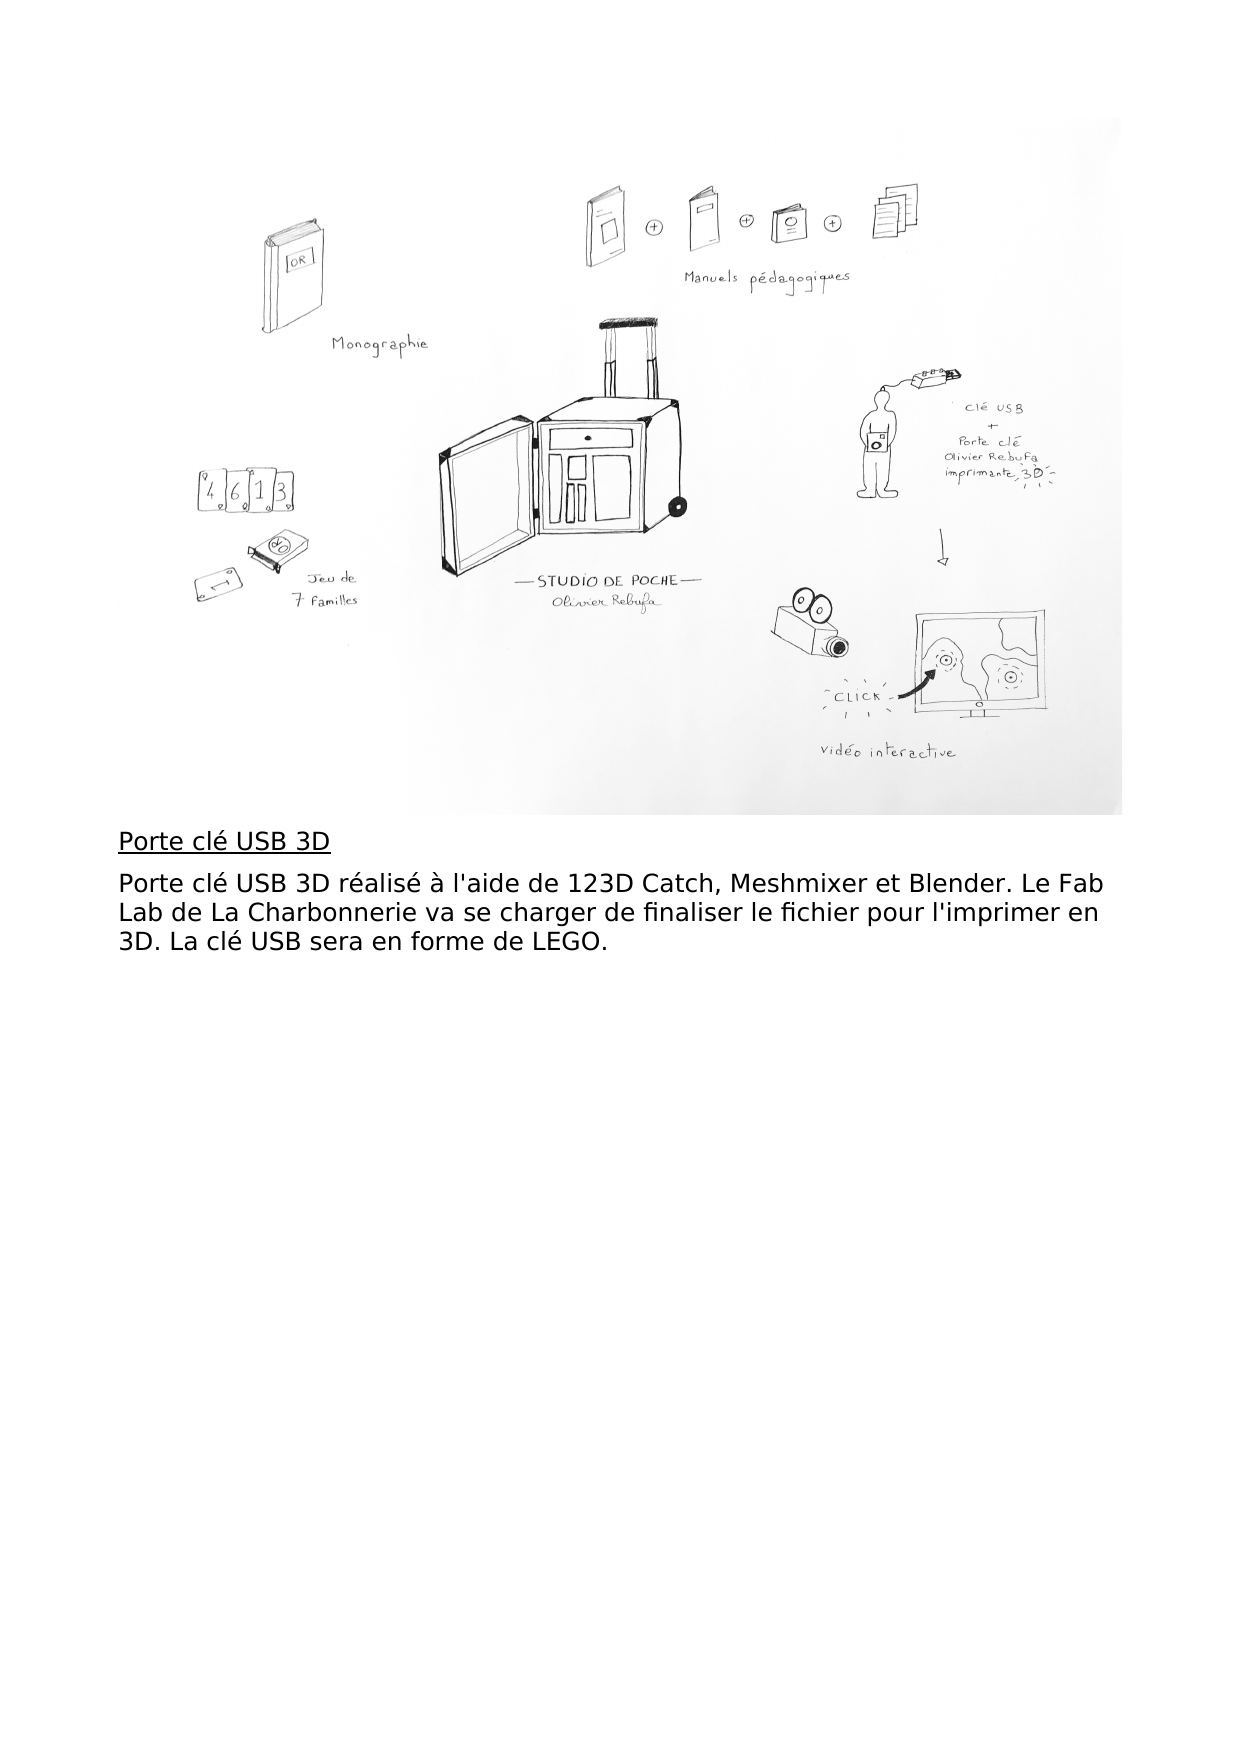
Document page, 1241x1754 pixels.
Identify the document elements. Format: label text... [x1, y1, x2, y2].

text Porte clé USB 3D réalisé à l'aide de 123D Catch, Meshmixer et Blender. Le Fab Lab de La Charbonnerie va se charger de finaliser le fichier pour l'imprimer en 3D. La clé USB sera en forme de LEGO. [118, 869, 1122, 957]
text Porte clé USB 3D [118, 827, 1122, 857]
picture [118, 118, 1123, 815]
